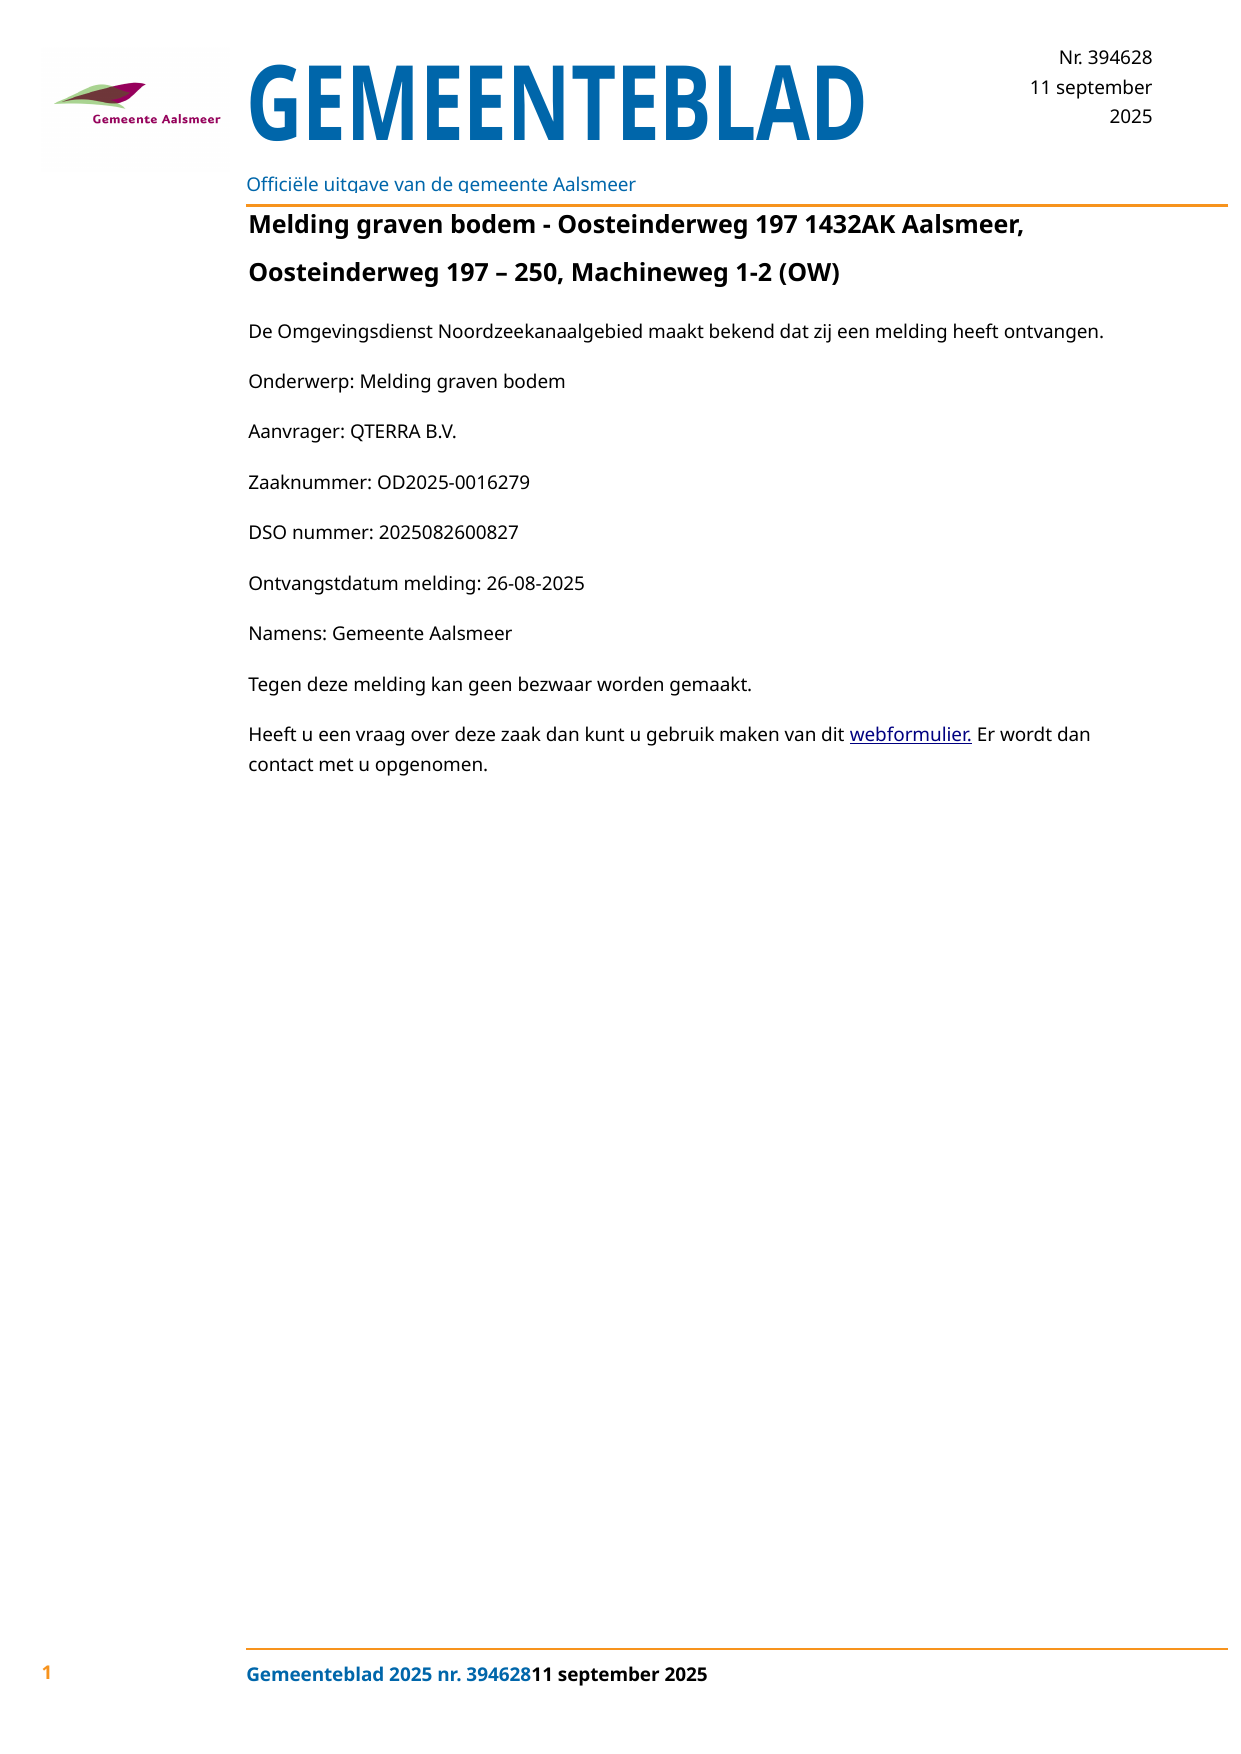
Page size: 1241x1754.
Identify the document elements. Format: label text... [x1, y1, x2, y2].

text Namens: Gemeente Aalsmeer [248, 620, 1152, 646]
text Melding graven bodem - Oosteinderweg 197 1432AK Aalsmeer, Oosteinderweg 197 – 250, Machineweg 1-2 (OW) [248, 207, 1152, 288]
text Zaaknummer: OD2025-0016279 [248, 469, 1152, 495]
picture [41, 47, 231, 172]
text Ontvangstdatum melding: 26-08-2025 [248, 570, 1152, 596]
text Onderwerp: Melding graven bodem [248, 368, 1152, 394]
text Aanvrager: QTERRA B.V. [248, 419, 1152, 444]
text De Omgevingsdienst Noordzeekanaalgebied maakt bekend dat zij een melding heeft ontvangen. [248, 318, 1152, 344]
text Heeft u een vraag over deze zaak dan kunt u gebruik maken van dit webformulier. Er wordt dan contact met u opgenomen. [248, 721, 1152, 777]
text DSO nummer: 2025082600827 [248, 519, 1152, 545]
text Tegen deze melding kan geen bezwaar worden gemaakt. [248, 671, 1152, 697]
